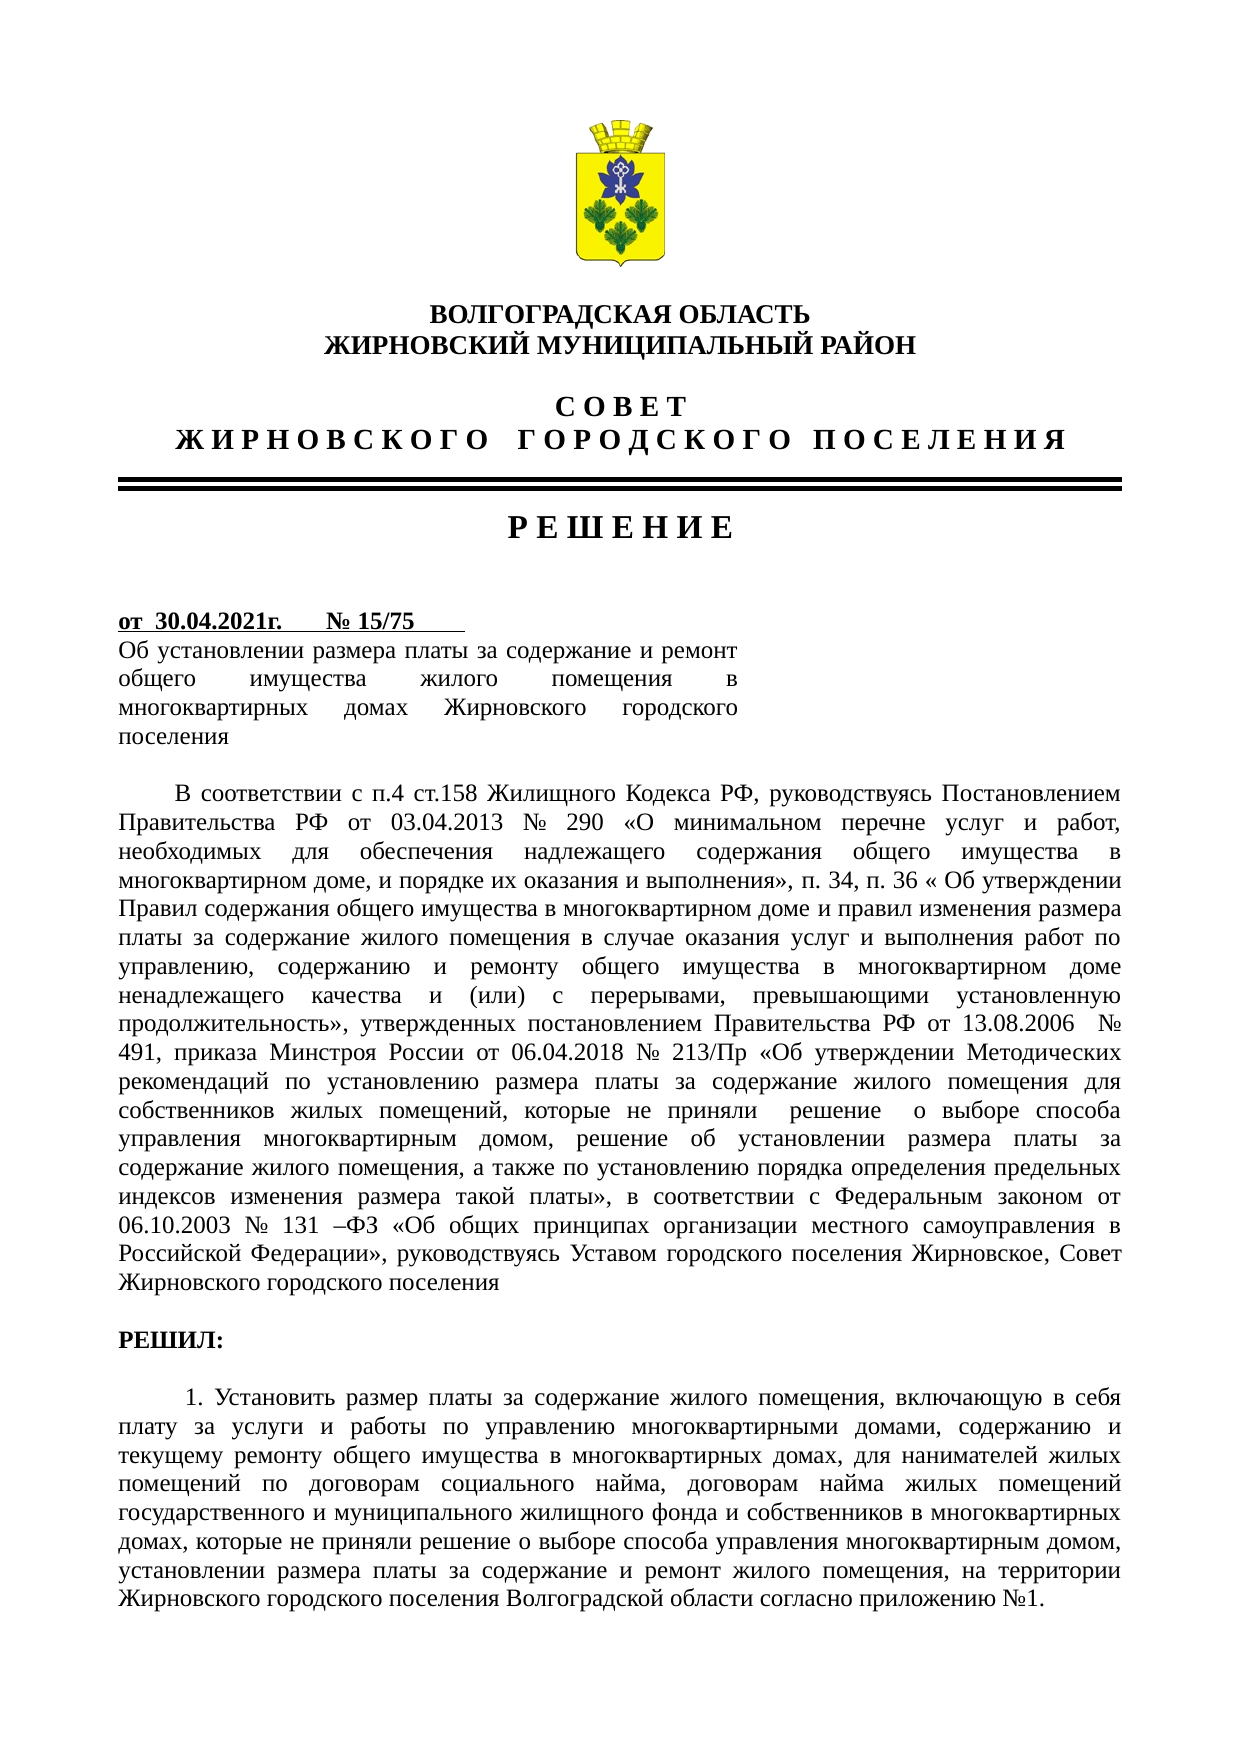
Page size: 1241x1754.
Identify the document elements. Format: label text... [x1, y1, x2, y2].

text ЖИРНОВСКИЙ МУНИЦИПАЛЬНЫЙ РАЙОН [118, 329, 1122, 360]
text В соответствии с п.4 ст.158 Жилищного Кодекса РФ, руководствуясь Постановлением Правительства РФ от 03.04.2013 № 290 «О минимальном перечне услуг и работ, необходимых для обеспечения надлежащего содержания общего имущества в многоквартирном доме, и порядке их оказания и выполнения», п. 34, п. 36 « Об утверждении Правил содержания общего имущества в многоквартирном доме и правил изменения размера платы за содержание жилого помещения в случае оказания услуг и выполнения работ по управлению, содержанию и ремонту общего имущества в многоквартирном доме ненадлежащего качества и (или) с перерывами, превышающими установленную продолжительность», утвержденных постановлением Правительства РФ от 13.08.2006 № 491, приказа Минстроя России от 06.04.2018 № 213/Пр «Об утверждении Методических рекомендаций по установлению размера платы за содержание жилого помещения для собственников жилых помещений, которые не приняли решение о выборе способа управления многоквартирным домом, решение об установлении размера платы за содержание жилого помещения, а также по установлению порядка определения предельных индексов изменения размера такой платы», в соответствии с Федеральным законом от 06.10.2003 № 131 –ФЗ «Об общих принципах организации местного самоуправления в Российской Федерации», руководствуясь Уставом городского поселения Жирновское, Совет Жирновского городского поселения [118, 778, 1122, 1296]
subtitle С О В Е Т [118, 389, 1122, 422]
text РЕШИЛ: [118, 1325, 1122, 1353]
text 1. Установить размер платы за содержание жилого помещения, включающую в себя плату за услуги и работы по управлению многоквартирными домами, содержанию и текущему ремонту общего имущества в многоквартирных домах, для нанимателей жилых помещений по договорам социального найма, договорам найма жилых помещений государственного и муниципального жилищного фонда и собственников в многоквартирных домах, которые не приняли решение о выборе способа управления многоквартирным домом, установлении размера платы за содержание и ремонт жилого помещения, на территории Жирновского городского поселения Волгоградской области согласно приложению №1. [118, 1382, 1122, 1612]
text от 30.04.2021г. № 15/75 [118, 606, 1122, 635]
text ВОЛГОГРАДСКАЯ ОБЛАСТЬ [118, 298, 1122, 329]
picture [573, 119, 667, 269]
text Р Е Ш Е Н И Е [118, 508, 1122, 546]
subtitle Ж И Р Н О В С К О Г О Г О Р О Д С К О Г О П О С Е Л Е Н И Я [118, 422, 1122, 456]
text Об установлении размера платы за содержание и ремонт общего имущества жилого помещения в многоквартирных домах Жирновского городского поселения [118, 635, 738, 750]
